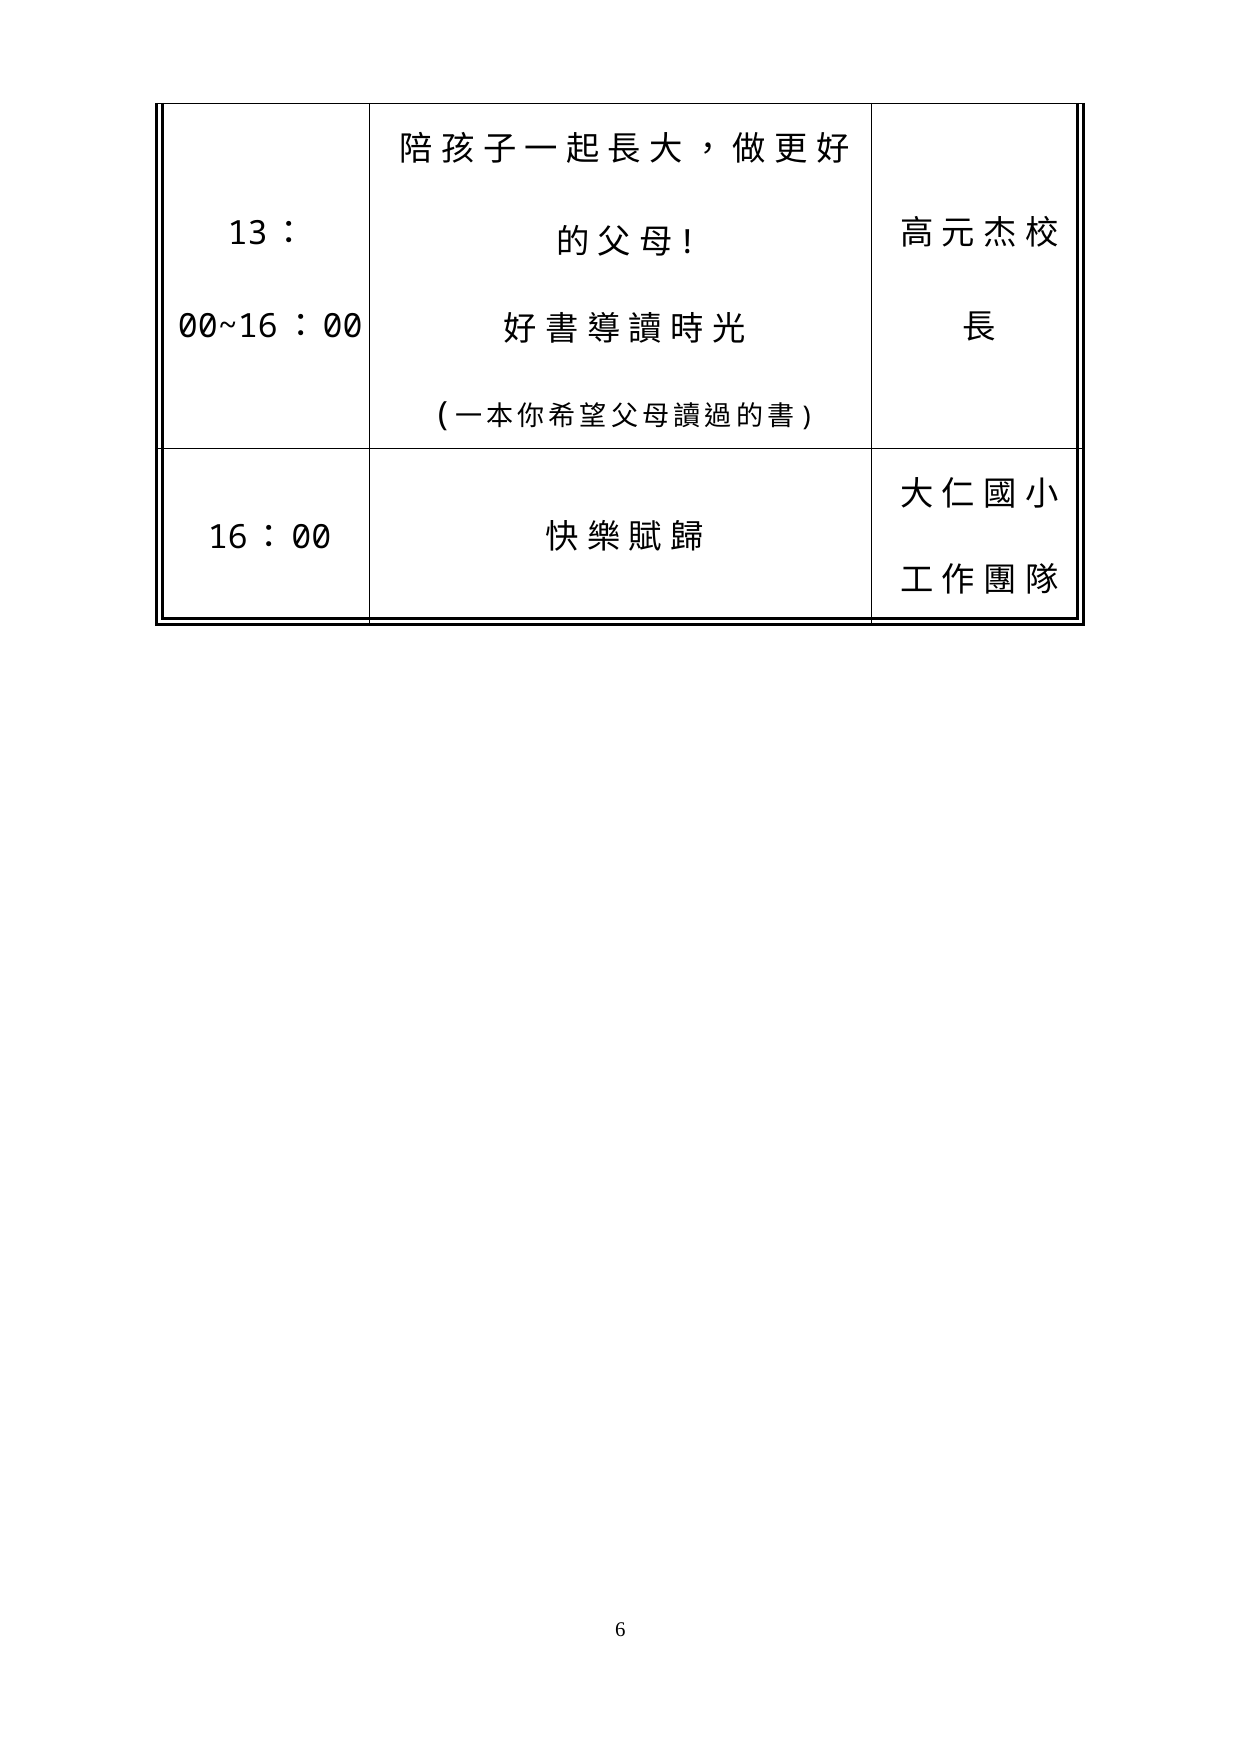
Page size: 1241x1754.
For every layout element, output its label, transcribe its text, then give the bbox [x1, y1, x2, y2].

table_cell 快樂賦歸 [370, 449, 871, 617]
table_cell 13：00~16：00 [164, 104, 369, 448]
table_cell 大仁國小 工作團隊 [872, 449, 1076, 617]
table_cell 16：00 [164, 449, 369, 617]
table_cell 高元杰校長 [872, 104, 1076, 448]
table_cell 陪孩子一起長大，做更好的父母! 好書導讀時光 (一本你希望父母讀過的書) [370, 104, 871, 448]
